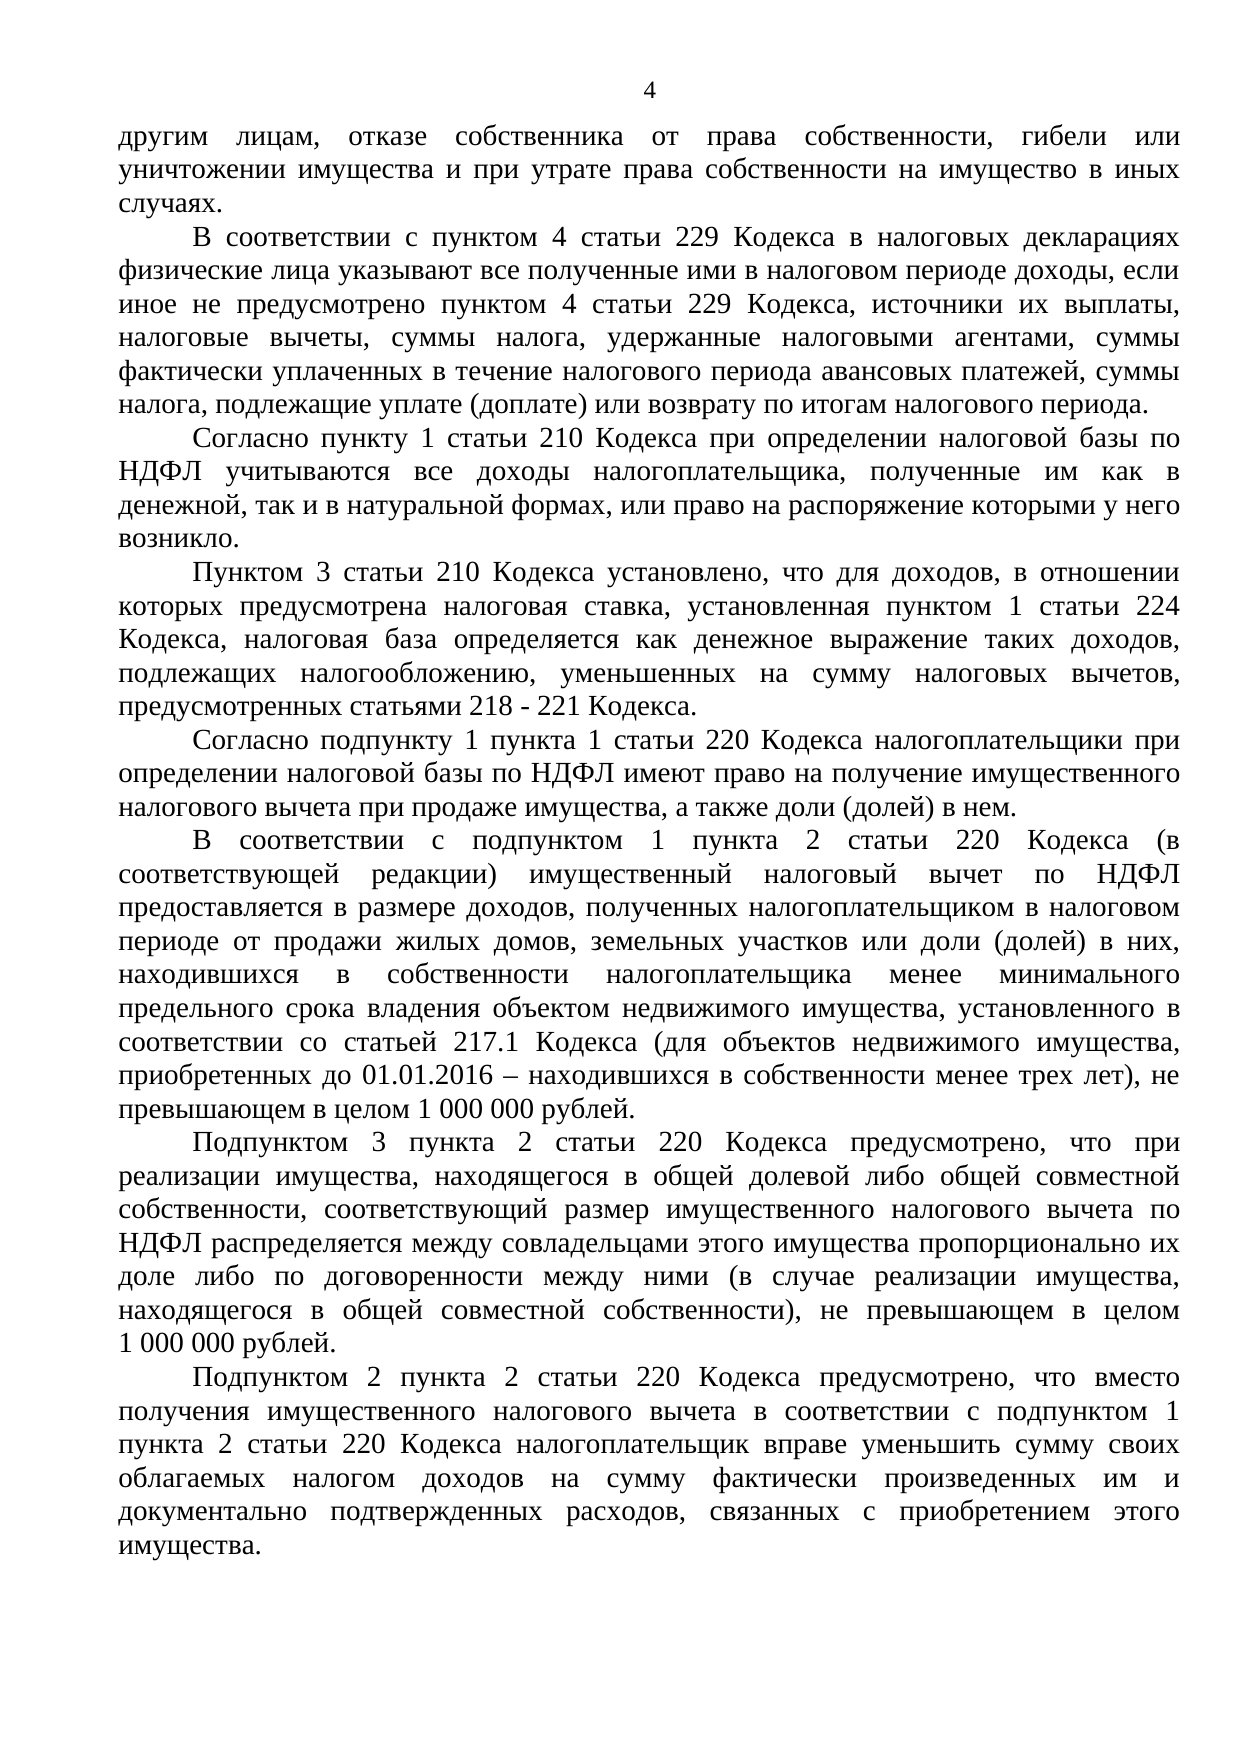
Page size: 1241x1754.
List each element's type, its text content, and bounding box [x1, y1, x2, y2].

text Пунктом 3 статьи 210 Кодекса установлено, что для доходов, в отношении которых предусмотрена налоговая ставка, установленная пунктом 1 статьи 224 Кодекса, налоговая база определяется как денежное выражение таких доходов, подлежащих налогообложению, уменьшенных на сумму налоговых вычетов, предусмотренных статьями 218 - 221 Кодекса. [118, 554, 1181, 722]
text Согласно подпункту 1 пункта 1 статьи 220 Кодекса налогоплательщики при определении налоговой базы по НДФЛ имеют право на получение имущественного налогового вычета при продаже имущества, а также доли (долей) в нем. [118, 722, 1181, 822]
text В соответствии с подпунктом 1 пункта 2 статьи 220 Кодекса (в соответствующей редакции) имущественный налоговый вычет по НДФЛ предоставляется в размере доходов, полученных налогоплательщиком в налоговом периоде от продажи жилых домов, земельных участков или доли (долей) в них, находившихся в собственности налогоплательщика менее минимального предельного срока владения объектом недвижимого имущества, установленного в соответствии со статьей 217.1 Кодекса (для объектов недвижимого имущества, приобретенных до 01.01.2016 – находившихся в собственности менее трех лет), не превышающем в целом 1 000 000 рублей. [118, 822, 1181, 1124]
text Согласно пункту 1 статьи 210 Кодекса при определении налоговой базы по НДФЛ учитываются все доходы налогоплательщика, полученные им как в денежной, так и в натуральной формах, или право на распоряжение которыми у него возникло. [118, 420, 1181, 554]
text Подпунктом 3 пункта 2 статьи 220 Кодекса предусмотрено, что при реализации имущества, находящегося в общей долевой либо общей совместной собственности, соответствующий размер имущественного налогового вычета по НДФЛ распределяется между совладельцами этого имущества пропорционально их доле либо по договоренности между ними (в случае реализации имущества, находящегося в общей совместной собственности), не превышающем в целом 1 000 000 рублей. [118, 1124, 1181, 1359]
text другим лицам, отказе собственника от права собственности, гибели или уничтожении имущества и при утрате права собственности на имущество в иных случаях. [118, 118, 1181, 219]
text Подпунктом 2 пункта 2 статьи 220 Кодекса предусмотрено, что вместо получения имущественного налогового вычета в соответствии с подпунктом 1 пункта 2 статьи 220 Кодекса налогоплательщик вправе уменьшить сумму своих облагаемых налогом доходов на сумму фактически произведенных им и документально подтвержденных расходов, связанных с приобретением этого имущества. [118, 1359, 1181, 1560]
text В соответствии с пунктом 4 статьи 229 Кодекса в налоговых декларациях физические лица указывают все полученные ими в налоговом периоде доходы, если иное не предусмотрено пунктом 4 статьи 229 Кодекса, источники их выплаты, налоговые вычеты, суммы налога, удержанные налоговыми агентами, суммы фактически уплаченных в течение налогового периода авансовых платежей, суммы налога, подлежащие уплате (доплате) или возврату по итогам налогового периода. [118, 219, 1181, 420]
